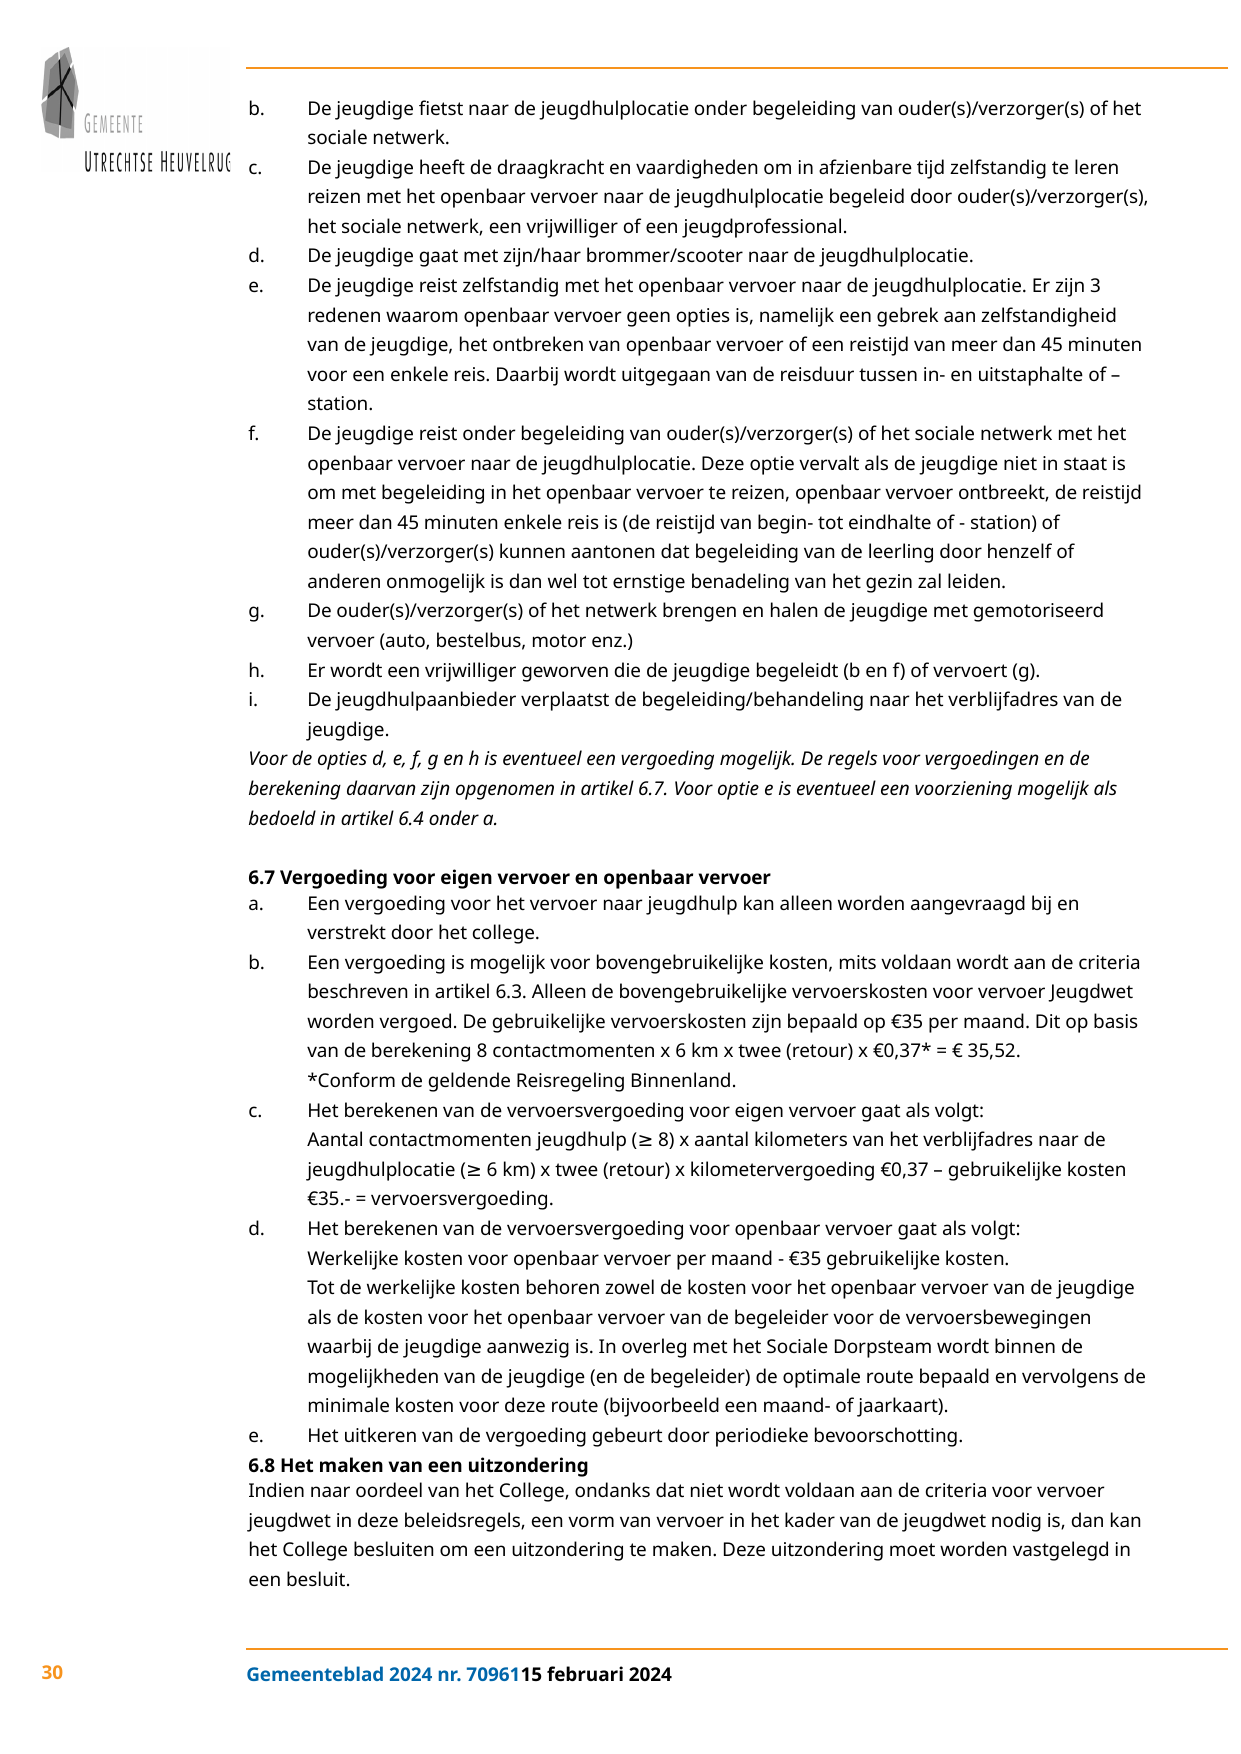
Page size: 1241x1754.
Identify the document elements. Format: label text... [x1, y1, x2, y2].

text Indien naar oordeel van het College, ondanks dat niet wordt voldaan aan de criteria voor vervoer jeugdwet in deze beleidsregels, een vorm van vervoer in het kader van de jeugdwet nodig is, dan kan het College besluiten om een uitzondering te maken. Deze uitzondering moet worden vastgelegd in een besluit. [248, 1477, 1152, 1592]
list De jeugdige gaat met zijn/haar brommer/scooter naar de jeugdhulplocatie. [248, 243, 1152, 268]
list Een vergoeding voor het vervoer naar jeugdhulp kan alleen worden aangevraagd bij en verstrekt door het college. [248, 890, 1152, 945]
list Het berekenen van de vervoersvergoeding voor eigen vervoer gaat als volgt: [248, 1097, 1152, 1122]
list jeugdhulplocatie (≥ 6 km) x twee (retour) x kilometervergoeding €0,37 – gebruikelijke kosten €35.- = vervoersvergoeding. [248, 1156, 1152, 1211]
list De jeugdige reist zelfstandig met het openbaar vervoer naar de jeugdhulplocatie. Er zijn 3 redenen waarom openbaar vervoer geen opties is, namelijk een gebrek aan zelfstandigheid van de jeugdige, het ontbreken van openbaar vervoer of een reistijd van meer dan 45 minuten voor een enkele reis. Daarbij wordt uitgegaan van de reisduur tussen in- en uitstaphalte of – station. [248, 272, 1152, 416]
list De jeugdhulpaanbieder verplaatst de begeleiding/behandeling naar het verblijfadres van de jeugdige. [248, 686, 1152, 742]
text 6.8 Het maken van een uitzondering [248, 1452, 1152, 1477]
list Het uitkeren van de vergoeding gebeurt door periodieke bevoorschotting. [248, 1422, 1152, 1448]
text 6.7 Vergoeding voor eigen vervoer en openbaar vervoer [248, 864, 1152, 890]
list Het berekenen van de vervoersvergoeding voor openbaar vervoer gaat als volgt: [248, 1215, 1152, 1241]
list De jeugdige fietst naar de jeugdhulplocatie onder begeleiding van ouder(s)/verzorger(s) of het sociale netwerk. [248, 95, 1152, 150]
picture [41, 47, 231, 172]
list Tot de werkelijke kosten behoren zowel de kosten voor het openbaar vervoer van de jeugdige als de kosten voor het openbaar vervoer van de begeleider voor de vervoersbewegingen waarbij de jeugdige aanwezig is. In overleg met het Sociale Dorpsteam wordt binnen de mogelijkheden van de jeugdige (en de begeleider) de optimale route bepaald en vervolgens de minimale kosten voor deze route (bijvoorbeeld een maand- of jaarkaart). [248, 1274, 1152, 1418]
list Werkelijke kosten voor openbaar vervoer per maand - €35 gebruikelijke kosten. [248, 1245, 1152, 1270]
list *Conform de geldende Reisregeling Binnenland. [248, 1067, 1152, 1093]
list Een vergoeding is mogelijk voor bovengebruikelijke kosten, mits voldaan wordt aan de criteria beschreven in artikel 6.3. Alleen de bovengebruikelijke vervoerskosten voor vervoer Jeugdwet worden vergoed. De gebruikelijke vervoerskosten zijn bepaald op €35 per maand. Dit op basis van de berekening 8 contactmomenten x 6 km x twee (retour) x €0,37* = € 35,52. [248, 949, 1152, 1063]
list De ouder(s)/verzorger(s) of het netwerk brengen en halen de jeugdige met gemotoriseerd vervoer (auto, bestelbus, motor enz.) [248, 598, 1152, 653]
list Er wordt een vrijwilliger geworven die de jeugdige begeleidt (b en f) of vervoert (g). [248, 657, 1152, 683]
list De jeugdige heeft de draagkracht en vaardigheden om in afzienbare tijd zelfstandig te leren reizen met het openbaar vervoer naar de jeugdhulplocatie begeleid door ouder(s)/verzorger(s), het sociale netwerk, een vrijwilliger of een jeugdprofessional. [248, 154, 1152, 239]
list Aantal contactmomenten jeugdhulp (≥ 8) x aantal kilometers van het verblijfadres naar de [248, 1126, 1152, 1152]
list De jeugdige reist onder begeleiding van ouder(s)/verzorger(s) of het sociale netwerk met het openbaar vervoer naar de jeugdhulplocatie. Deze optie vervalt als de jeugdige niet in staat is om met begeleiding in het openbaar vervoer te reizen, openbaar vervoer ontbreekt, de reistijd meer dan 45 minuten enkele reis is (de reistijd van begin- tot eindhalte of - station) of ouder(s)/verzorger(s) kunnen aantonen dat begeleiding van de leerling door henzelf of anderen onmogelijk is dan wel tot ernstige benadeling van het gezin zal leiden. [248, 420, 1152, 594]
text Voor de opties d, e, f, g en h is eventueel een vergoeding mogelijk. De regels voor vergoedingen en de berekening daarvan zijn opgenomen in artikel 6.7. Voor optie e is eventueel een voorziening mogelijk als bedoeld in artikel 6.4 onder a. [248, 746, 1152, 831]
